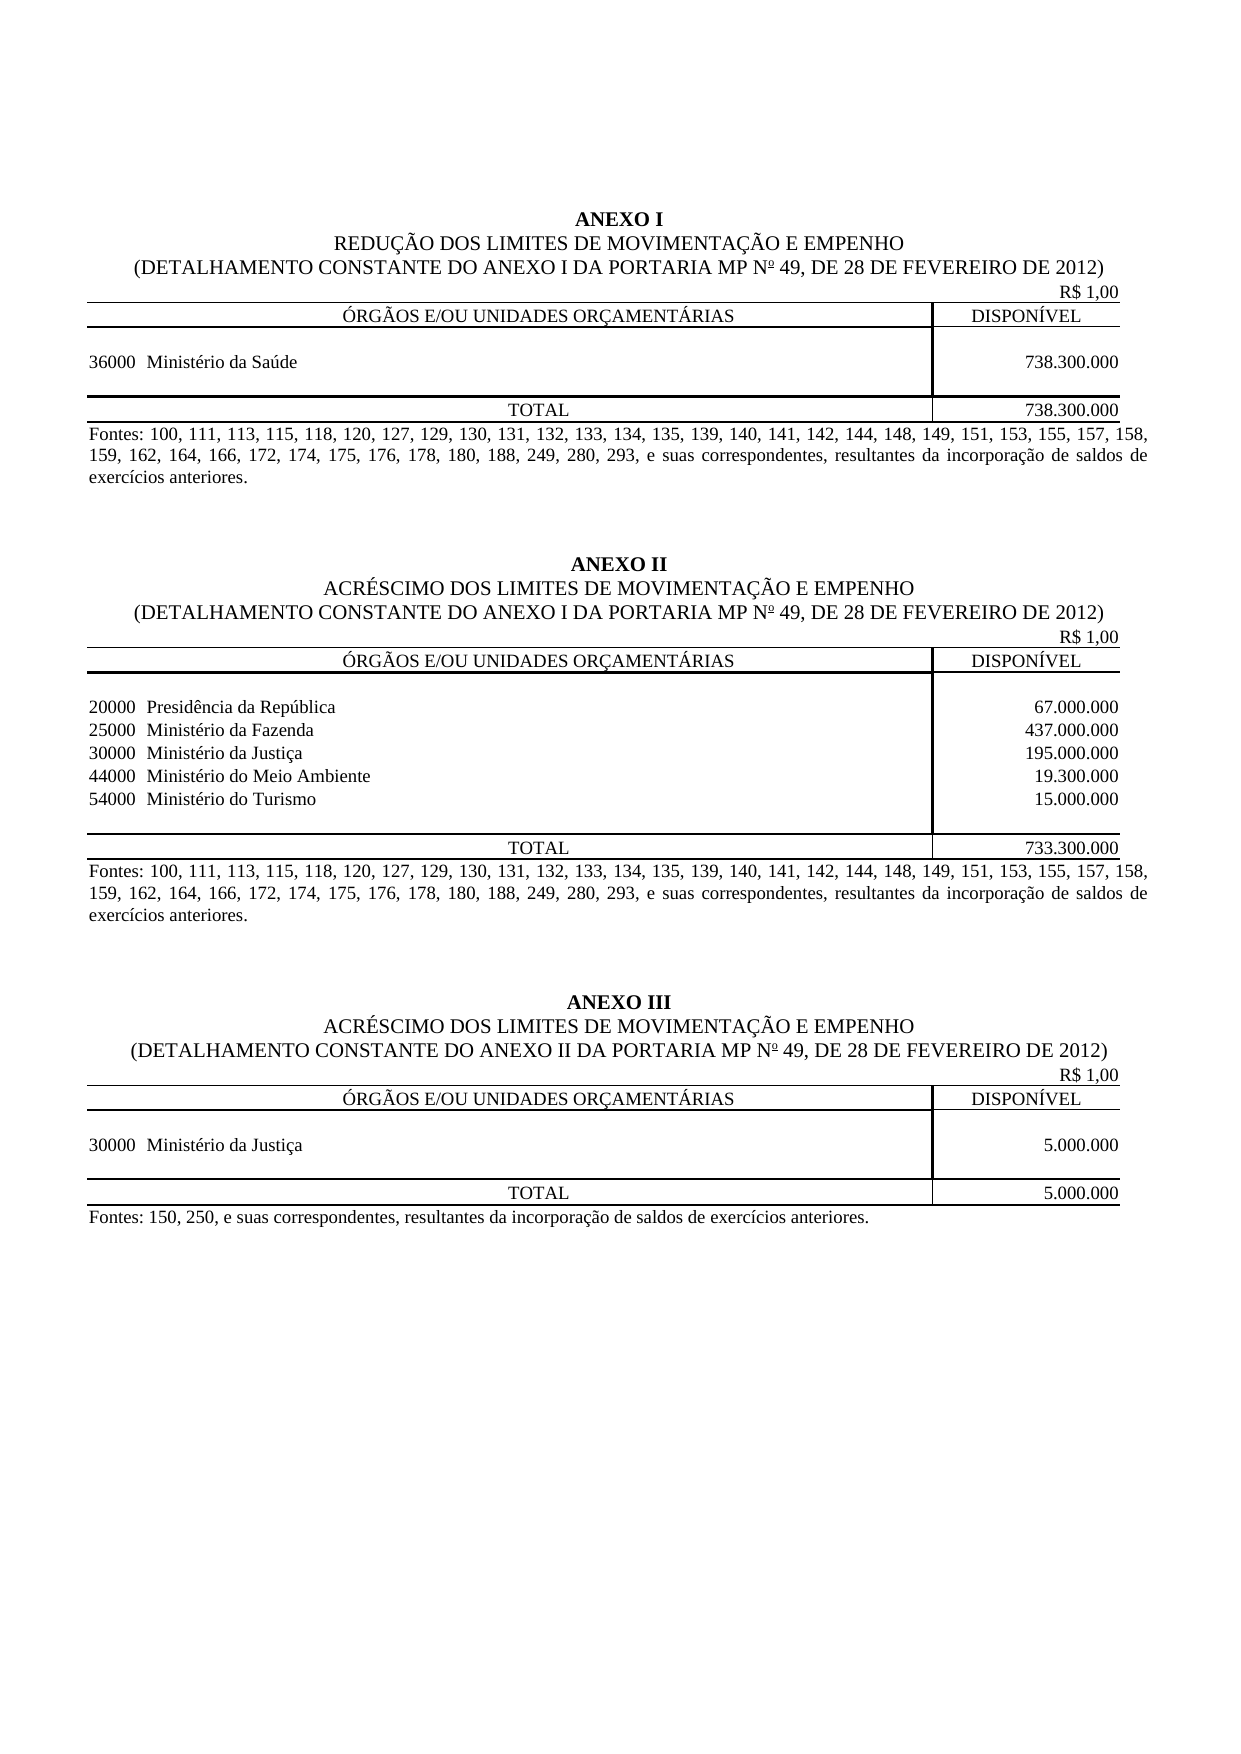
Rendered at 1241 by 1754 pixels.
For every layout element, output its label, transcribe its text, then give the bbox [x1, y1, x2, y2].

table_cell 15.000.000 [934, 787, 1120, 810]
table_cell [934, 1155, 1120, 1178]
subtitle REDUÇÃO DOS LIMITES DE MOVIMENTAÇÃO E EMPENHO [89, 231, 1149, 255]
table_cell Ministério do Meio Ambiente [145, 764, 931, 787]
subtitle ACRÉSCIMO DOS LIMITES DE MOVIMENTAÇÃO E EMPENHO [89, 576, 1149, 600]
table_cell [145, 810, 931, 833]
table_cell [87, 1086, 145, 1109]
table_cell 36000 [87, 349, 145, 372]
subtitle (DETALHAMENTO CONSTANTE DO ANEXO II DA PORTARIA MP No 49, DE 28 DE FEVEREIRO DE 2012) [89, 1038, 1149, 1062]
table_cell Ministério do Turismo [145, 787, 931, 810]
table_cell TOTAL [145, 398, 932, 421]
table_cell DISPONÍVEL [934, 303, 1120, 326]
table_cell 30000 [87, 741, 145, 764]
table_header R$ 1,00 [933, 1062, 1120, 1085]
table_cell [934, 327, 1120, 349]
table_cell ÓRGÃOS E/OU UNIDADES ORÇAMENTÁRIAS [145, 303, 931, 326]
table_cell [934, 1110, 1120, 1132]
table_cell DISPONÍVEL [934, 1086, 1120, 1109]
table_cell Ministério da Justiça [145, 741, 931, 764]
table_cell Ministério da Saúde [145, 349, 931, 372]
table_cell [145, 1155, 931, 1178]
table_cell Presidência da República [145, 694, 931, 717]
table_cell [934, 372, 1120, 395]
subtitle ANEXO I [89, 207, 1149, 231]
table_cell [87, 674, 145, 694]
table_cell [87, 1180, 145, 1203]
table_cell [934, 810, 1120, 833]
text Fontes: 100, 111, 113, 115, 118, 120, 127, 129, 130, 131, 132, 133, 134, 135, 139, 140, 141, 142, 144, 148, 149, 151, 153, 155, 157, 158, 159, 162, 164, 166, 172, 174, 175, 176, 178, 180, 188, 249, 280, 293, e suas correspondentes, resultantes da incorporação de saldos de exercícios anteriores. [89, 423, 1149, 487]
table_header [87, 624, 145, 647]
table_cell [145, 674, 931, 694]
subtitle (DETALHAMENTO CONSTANTE DO ANEXO I DA PORTARIA MP No 49, DE 28 DE FEVEREIRO DE 2012) [89, 600, 1149, 624]
subtitle ACRÉSCIMO DOS LIMITES DE MOVIMENTAÇÃO E EMPENHO [89, 1014, 1149, 1038]
table_cell [87, 303, 145, 326]
table_cell [934, 673, 1120, 694]
table_cell 67.000.000 [934, 694, 1120, 717]
table_header [87, 1062, 145, 1085]
table_header R$ 1,00 [933, 279, 1120, 302]
table_cell [87, 398, 145, 421]
table_cell [87, 1111, 145, 1132]
table_header [145, 624, 932, 647]
table_cell 738.300.000 [933, 398, 1120, 421]
table_cell DISPONÍVEL [934, 648, 1120, 671]
text Fontes: 150, 250, e suas correspondentes, resultantes da incorporação de saldos de exercícios anteriores. [89, 1206, 1149, 1227]
subtitle ANEXO II [89, 552, 1149, 576]
table_cell 5.000.000 [934, 1132, 1120, 1155]
table_cell [87, 1155, 145, 1178]
table_cell TOTAL [145, 1180, 932, 1203]
table_cell 54000 [87, 787, 145, 810]
table_header [145, 279, 932, 302]
subtitle ANEXO III [89, 990, 1149, 1014]
table_cell [145, 328, 931, 349]
table_cell 20000 [87, 694, 145, 717]
table_cell Ministério da Justiça [145, 1132, 931, 1155]
table_header R$ 1,00 [933, 624, 1120, 647]
table_cell [87, 372, 145, 395]
table_cell [87, 810, 145, 833]
table_cell ÓRGÃOS E/OU UNIDADES ORÇAMENTÁRIAS [145, 1086, 931, 1109]
table_cell 30000 [87, 1132, 145, 1155]
table_cell 25000 [87, 718, 145, 741]
table_cell 738.300.000 [934, 349, 1120, 372]
table_cell [87, 835, 145, 858]
table_header [87, 279, 145, 302]
table_cell TOTAL [145, 835, 932, 858]
text Fontes: 100, 111, 113, 115, 118, 120, 127, 129, 130, 131, 132, 133, 134, 135, 139, 140, 141, 142, 144, 148, 149, 151, 153, 155, 157, 158, 159, 162, 164, 166, 172, 174, 175, 176, 178, 180, 188, 249, 280, 293, e suas correspondentes, resultantes da incorporação de saldos de exercícios anteriores. [89, 860, 1149, 925]
table_cell 437.000.000 [934, 718, 1120, 741]
subtitle (DETALHAMENTO CONSTANTE DO ANEXO I DA PORTARIA MP No 49, DE 28 DE FEVEREIRO DE 2012) [89, 255, 1149, 279]
table_cell ÓRGÃOS E/OU UNIDADES ORÇAMENTÁRIAS [145, 648, 931, 671]
table_cell [87, 648, 145, 671]
table_cell [87, 328, 145, 349]
table_cell 195.000.000 [934, 741, 1120, 764]
table_cell 44000 [87, 764, 145, 787]
table_cell [145, 1111, 931, 1132]
table_cell 5.000.000 [933, 1180, 1120, 1203]
table_cell Ministério da Fazenda [145, 718, 931, 741]
table_cell [145, 372, 931, 395]
table_header [145, 1062, 932, 1085]
table_cell 19.300.000 [934, 764, 1120, 787]
table_cell 733.300.000 [933, 835, 1120, 858]
